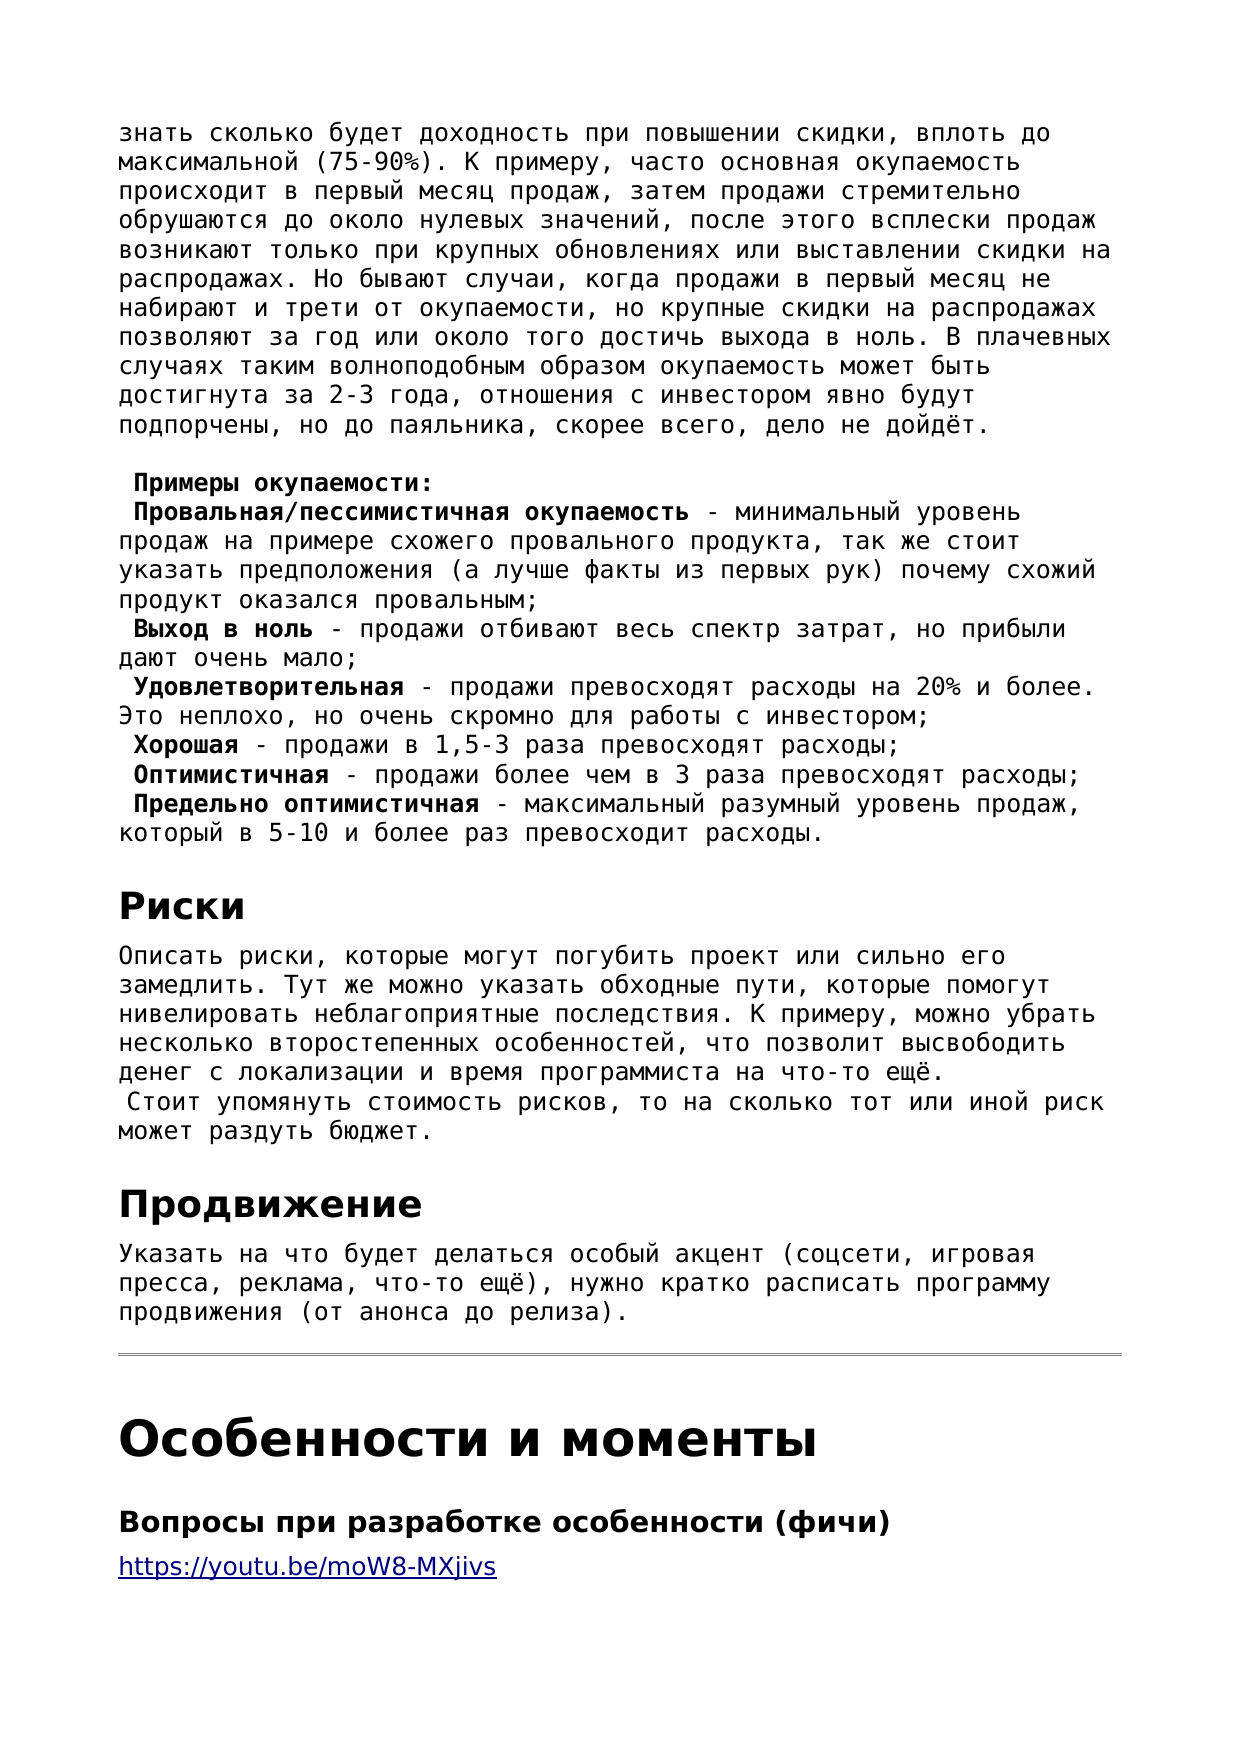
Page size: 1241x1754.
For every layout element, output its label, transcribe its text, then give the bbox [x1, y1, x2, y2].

subtitle Особенности и моменты [118, 1410, 1122, 1468]
text Описать риски, которые могут погубить проект или сильно его замедлить. Тут же можно указать обходные пути, которые помогут нивелировать неблагоприятные последствия. К примеру, можно убрать несколько второстепенных особенностей, что позволит высвободить денег с локализации и время программиста на что-то ещё. Стоит упомянуть стоимость рисков, то на сколько тот или иной риск может раздуть бюджет. [118, 941, 1122, 1145]
subtitle Продвижение [118, 1183, 1122, 1226]
text знать сколько будет доходность при повышении скидки, вплоть до максимальной (75-90%). К примеру, часто основная окупаемость происходит в первый месяц продаж, затем продажи стремительно обрушаются до около нулевых значений, после этого всплески продаж возникают только при крупных обновлениях или выставлении скидки на распродажах. Но бывают случаи, когда продажи в первый месяц не набирают и трети от окупаемости, но крупные скидки на распродажах позволяют за год или около того достичь выхода в ноль. В плачевных случаях таким волноподобным образом окупаемость может быть достигнута за 2-3 года, отношения с инвестором явно будут подпорчены, но до паяльника, скорее всего, дело не дойдёт. Примеры окупаемости: Провальная/пессимистичная окупаемость - минимальный уровень продаж на примере схожего провального продукта, так же стоит указать предположения (а лучше факты из первых рук) почему схожий продукт оказался провальным; Выход в ноль - продажи отбивают весь спектр затрат, но прибыли дают очень мало; Удовлетворительная - продажи превосходят расходы на 20% и более. Это неплохо, но очень скромно для работы с инвестором; Хорошая - продажи в 1,5-3 раза превосходят расходы; Оптимистичная - продажи более чем в 3 раза превосходят расходы; Предельно оптимистичная - максимальный разумный уровень продаж, который в 5-10 и более раз превосходит расходы. [118, 118, 1122, 847]
text Указать на что будет делаться особый акцент (соцсети, игровая пресса, реклама, что-то ещё), нужно кратко расписать программу продвижения (от анонса до релиза). [118, 1239, 1122, 1326]
text https://youtu.be/moW8-MXjivs [118, 1552, 1122, 1581]
subtitle Вопросы при разработке особенности (фичи) [118, 1506, 1122, 1540]
subtitle Риски [118, 885, 1122, 928]
